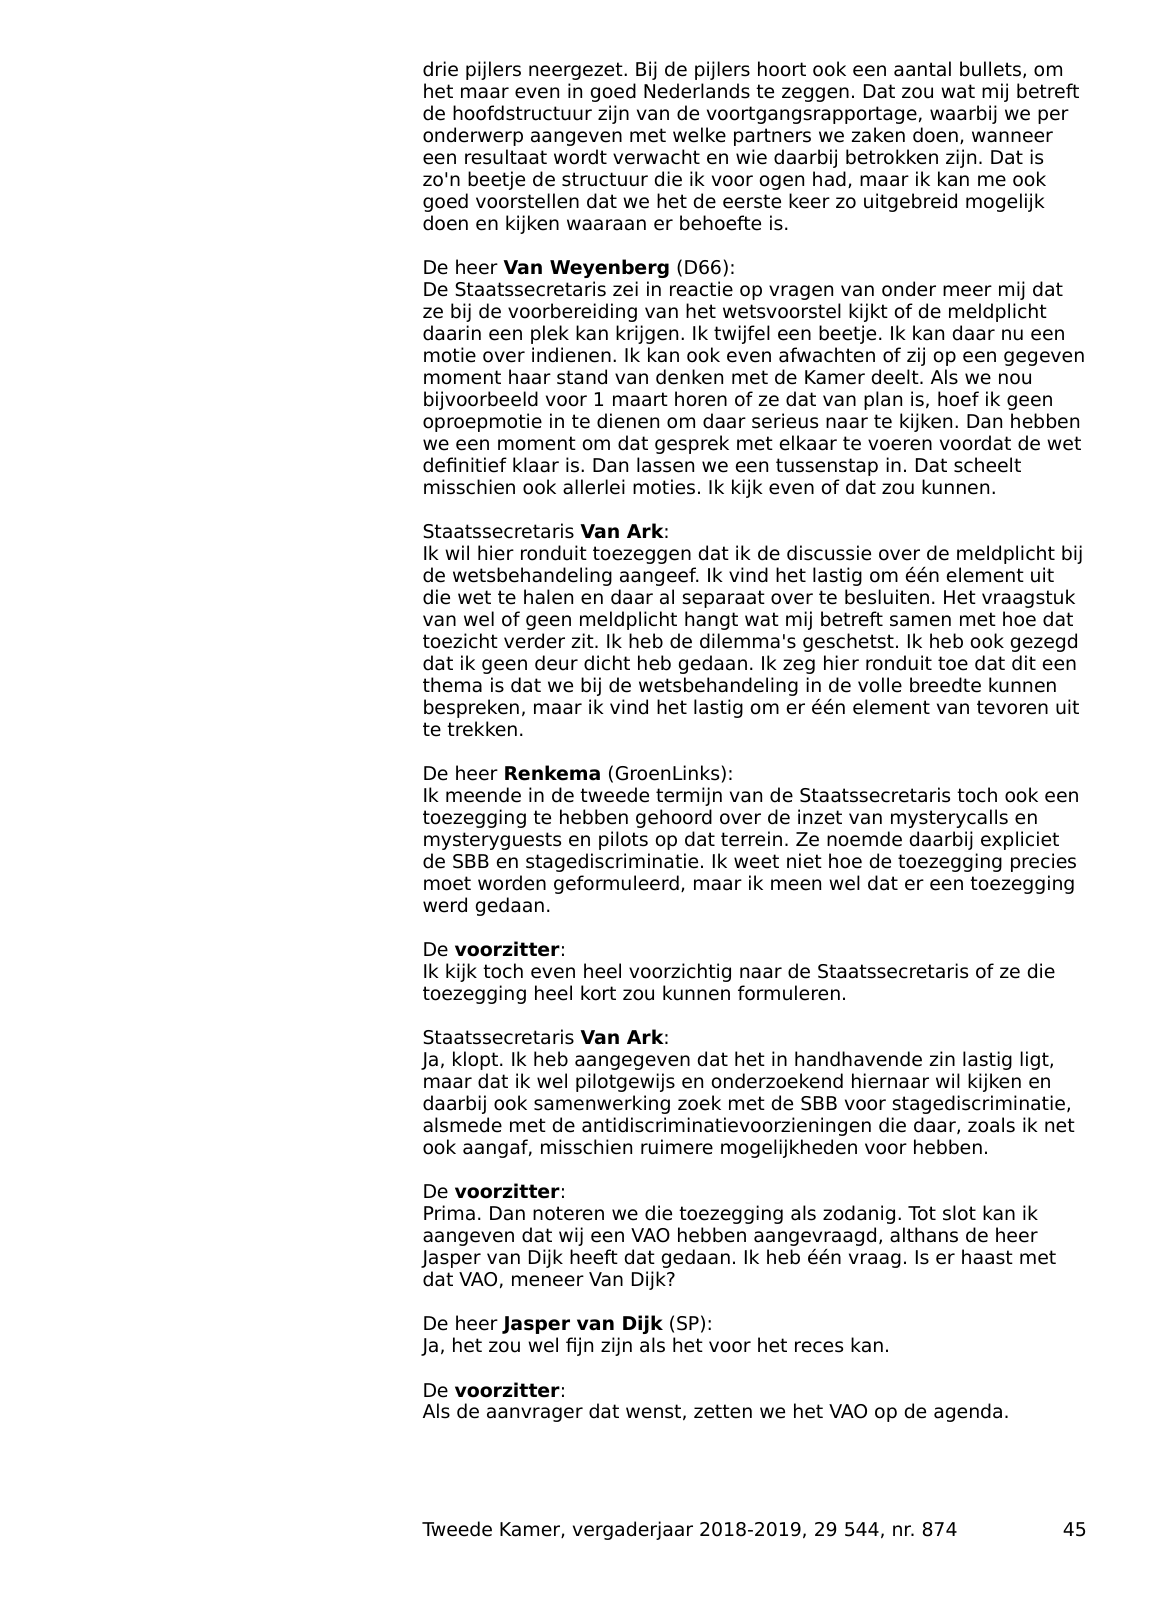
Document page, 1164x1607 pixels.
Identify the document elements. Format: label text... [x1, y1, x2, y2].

text De Staatssecretaris zei in reactie op vragen van onder meer mij dat ze bij de voorbereiding van het wetsvoorstel kijkt of de meldplicht daarin een plek kan krijgen. Ik twijfel een beetje. Ik kan daar nu een motie over indienen. Ik kan ook even afwachten of zij op een gegeven moment haar stand van denken met de Kamer deelt. Als we nou bijvoorbeeld voor 1 maart horen of ze dat van plan is, hoef ik geen oproepmotie in te dienen om daar serieus naar te kijken. Dan hebben we een moment om dat gesprek met elkaar te voeren voordat de wet definitief klaar is. Dan lassen we een tussenstap in. Dat scheelt misschien ook allerlei moties. Ik kijk even of dat zou kunnen. [422, 279, 1087, 499]
text De heer Renkema (GroenLinks): [422, 763, 1087, 785]
text Ik meende in de tweede termijn van de Staatssecretaris toch ook een toezegging te hebben gehoord over de inzet van mysterycalls en mysteryguests en pilots op dat terrein. Ze noemde daarbij expliciet de SBB en stagediscriminatie. Ik weet niet hoe de toezegging precies moet worden geformuleerd, maar ik meen wel dat er een toezegging werd gedaan. [422, 785, 1087, 917]
text drie pijlers neergezet. Bij de pijlers hoort ook een aantal bullets, om het maar even in goed Nederlands te zeggen. Dat zou wat mij betreft de hoofdstructuur zijn van de voortgangsrapportage, waarbij we per onderwerp aangeven met welke partners we zaken doen, wanneer een resultaat wordt verwacht en wie daarbij betrokken zijn. Dat is zo'n beetje de structuur die ik voor ogen had, maar ik kan me ook goed voorstellen dat we het de eerste keer zo uitgebreid mogelijk doen en kijken waaraan er behoefte is. [422, 59, 1087, 235]
text De heer Jasper van Dijk (SP): [422, 1313, 1087, 1335]
text De heer Van Weyenberg (D66): [422, 257, 1087, 279]
text Staatssecretaris Van Ark: [422, 1027, 1087, 1049]
text Ik kijk toch even heel voorzichtig naar de Staatssecretaris of ze die toezegging heel kort zou kunnen formuleren. [422, 961, 1087, 1005]
text De voorzitter: [422, 1181, 1087, 1203]
text Ja, klopt. Ik heb aangegeven dat het in handhavende zin lastig ligt, maar dat ik wel pilotgewijs en onderzoekend hiernaar wil kijken en daarbij ook samenwerking zoek met de SBB voor stagediscriminatie, alsmede met de antidiscriminatievoorzieningen die daar, zoals ik net ook aangaf, misschien ruimere mogelijkheden voor hebben. [422, 1049, 1087, 1159]
text De voorzitter: [422, 1379, 1087, 1401]
text De voorzitter: [422, 939, 1087, 961]
text Ja, het zou wel fijn zijn als het voor het reces kan. [422, 1335, 1087, 1357]
text Als de aanvrager dat wenst, zetten we het VAO op de agenda. [422, 1401, 1087, 1423]
text Ik wil hier ronduit toezeggen dat ik de discussie over de meldplicht bij de wetsbehandeling aangeef. Ik vind het lastig om één element uit die wet te halen en daar al separaat over te besluiten. Het vraagstuk van wel of geen meldplicht hangt wat mij betreft samen met hoe dat toezicht verder zit. Ik heb de dilemma's geschetst. Ik heb ook gezegd dat ik geen deur dicht heb gedaan. Ik zeg hier ronduit toe dat dit een thema is dat we bij de wetsbehandeling in de volle breedte kunnen bespreken, maar ik vind het lastig om er één element van tevoren uit te trekken. [422, 543, 1087, 741]
text Staatssecretaris Van Ark: [422, 521, 1087, 543]
text Prima. Dan noteren we die toezegging als zodanig. Tot slot kan ik aangeven dat wij een VAO hebben aangevraagd, althans de heer Jasper van Dijk heeft dat gedaan. Ik heb één vraag. Is er haast met dat VAO, meneer Van Dijk? [422, 1203, 1087, 1291]
